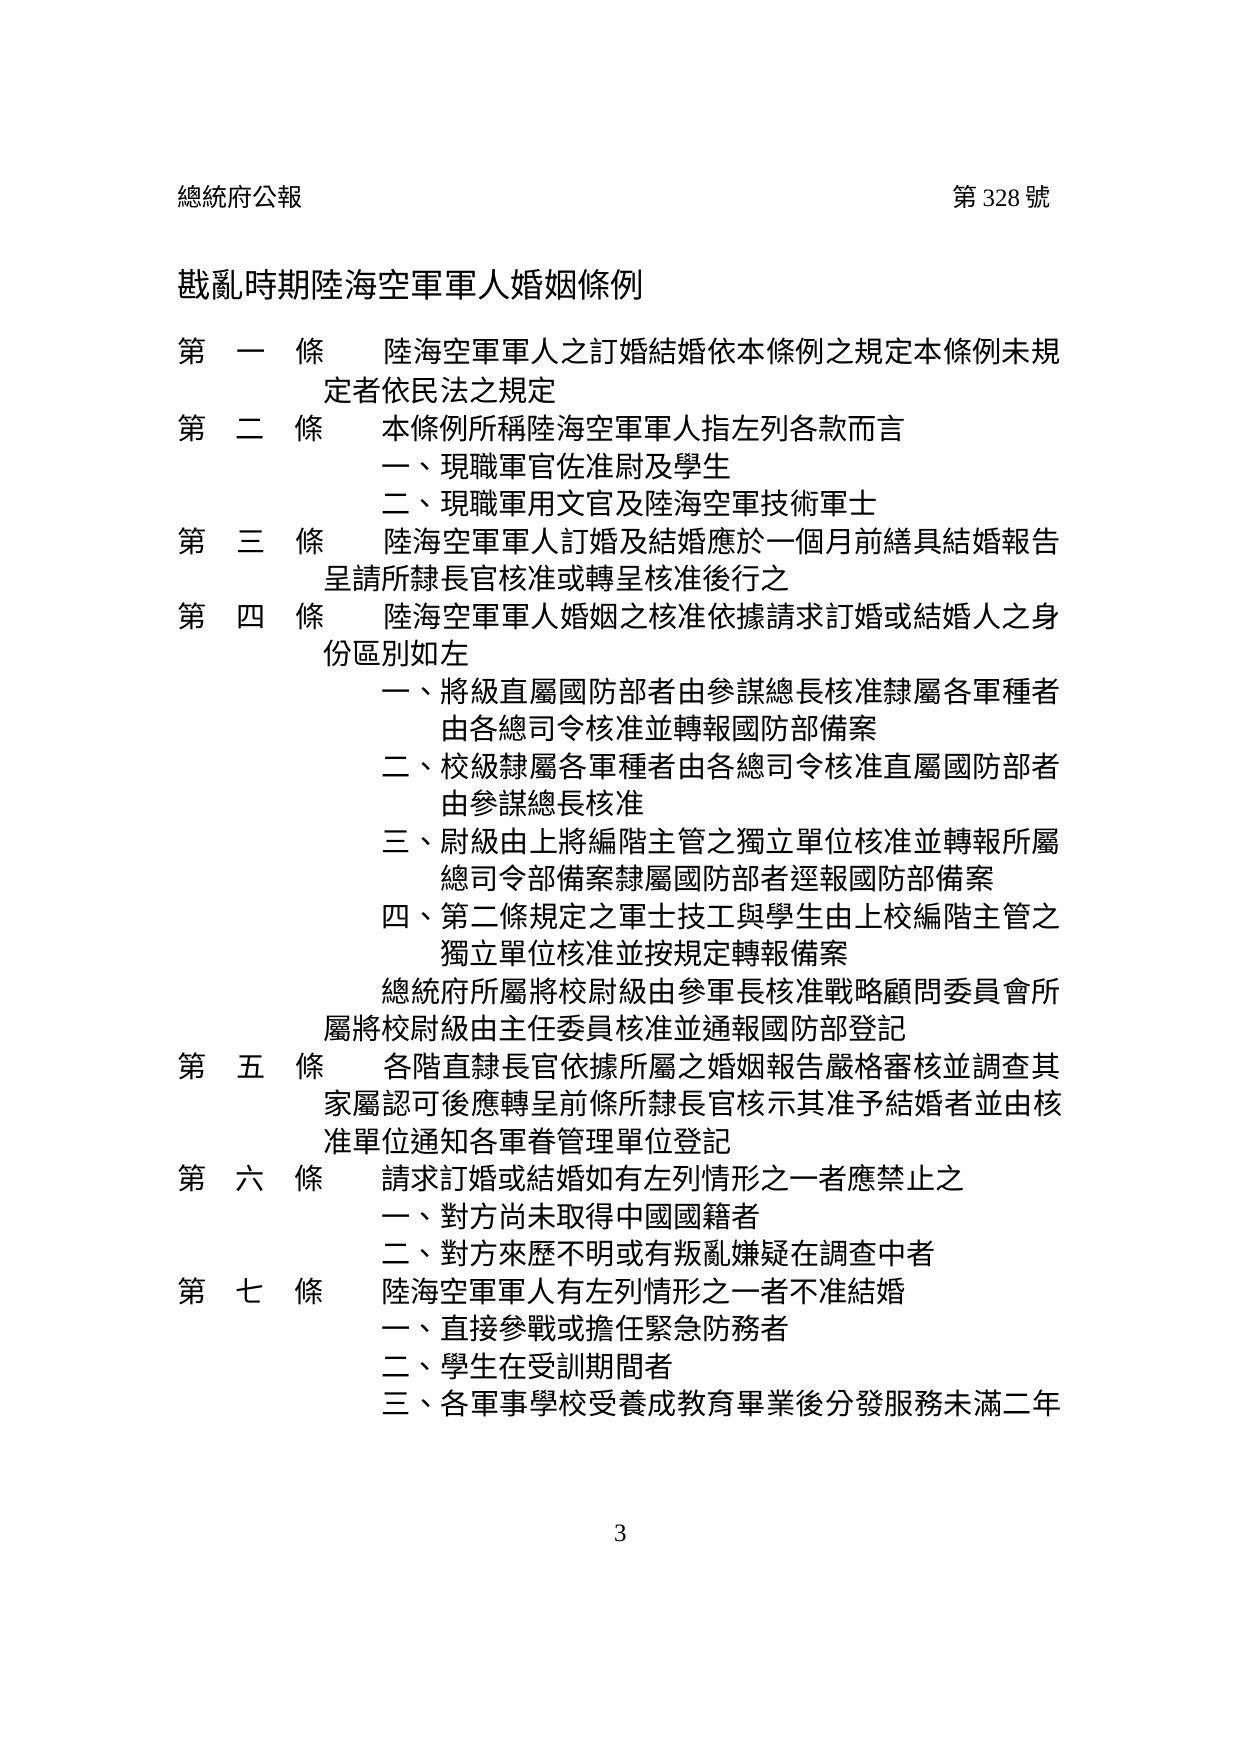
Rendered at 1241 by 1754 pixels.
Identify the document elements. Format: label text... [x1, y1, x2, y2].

text 第 七 條 陸海空軍軍人有左列情形之一者不准結婚 [177, 1272, 1063, 1309]
text 三、尉級由上將編階主管之獨立單位核准並轉報所屬總司令部備案隸屬國防部者逕報國防部備案 [381, 822, 1063, 897]
text 第 一 條 陸海空軍軍人之訂婚結婚依本條例之規定本條例未規定者依民法之規定 [177, 330, 1063, 409]
text 總統府所屬將校尉級由參軍長核准戰略顧問委員會所屬將校尉級由主任委員核准並通報國防部登記 [323, 972, 1063, 1047]
text 戡亂時期陸海空軍軍人婚姻條例 [177, 266, 1063, 305]
text 第 二 條 本條例所稱陸海空軍軍人指左列各款而言 [177, 409, 1063, 447]
text 二、現職軍用文官及陸海空軍技術軍士 [381, 484, 1063, 522]
text 二、對方來歷不明或有叛亂嫌疑在調查中者 [381, 1234, 1063, 1272]
text 二、學生在受訓期間者 [381, 1347, 1063, 1384]
text 四、第二條規定之軍士技工與學生由上校編階主管之獨立單位核准並按規定轉報備案 [381, 897, 1063, 972]
text 第 六 條 請求訂婚或結婚如有左列情形之一者應禁止之 [177, 1159, 1063, 1197]
text 一、對方尚未取得中國國籍者 [381, 1197, 1063, 1234]
text 一、直接參戰或擔任緊急防務者 [381, 1309, 1063, 1347]
text 一、將級直屬國防部者由參謀總長核准隸屬各軍種者由各總司令核准並轉報國防部備案 [381, 672, 1063, 747]
text 第 五 條 各階直隸長官依據所屬之婚姻報告嚴格審核並調查其家屬認可後應轉呈前條所隸長官核示其准予結婚者並由核准單位通知各軍眷管理單位登記 [177, 1047, 1063, 1159]
text 一、現職軍官佐准尉及學生 [381, 447, 1063, 484]
text 第 三 條 陸海空軍軍人訂婚及結婚應於一個月前繕具結婚報告呈請所隸長官核准或轉呈核准後行之 [177, 522, 1063, 597]
text 二、校級隸屬各軍種者由各總司令核准直屬國防部者由參謀總長核准 [381, 747, 1063, 822]
text 第 四 條 陸海空軍軍人婚姻之核准依據請求訂婚或結婚人之身份區別如左 [177, 597, 1063, 672]
text 三、各軍事學校受養成教育畢業後分發服務未滿二年 [381, 1384, 1063, 1422]
